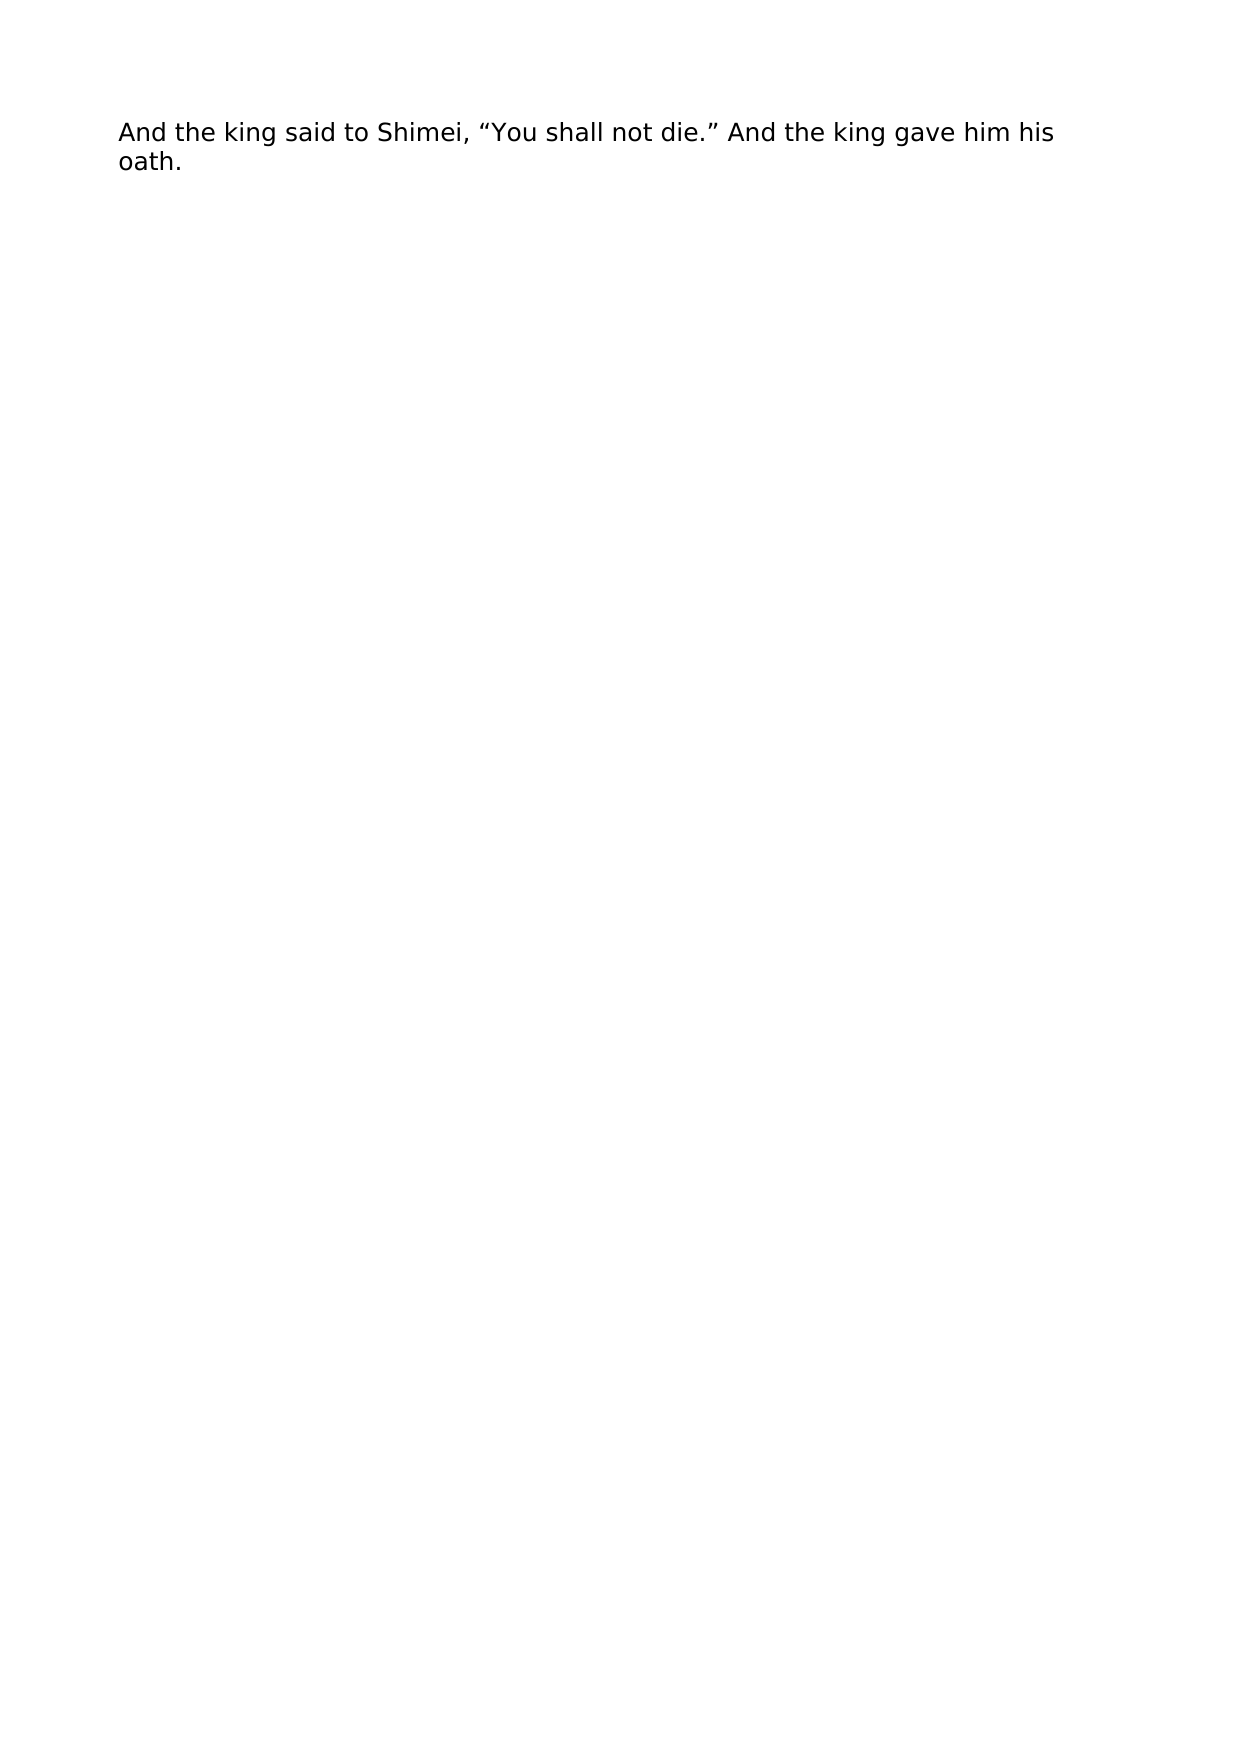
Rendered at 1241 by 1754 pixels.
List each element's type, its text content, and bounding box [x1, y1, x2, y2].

text And the king said to Shimei, “You shall not die.” And the king gave him his oath. [118, 118, 1122, 176]
